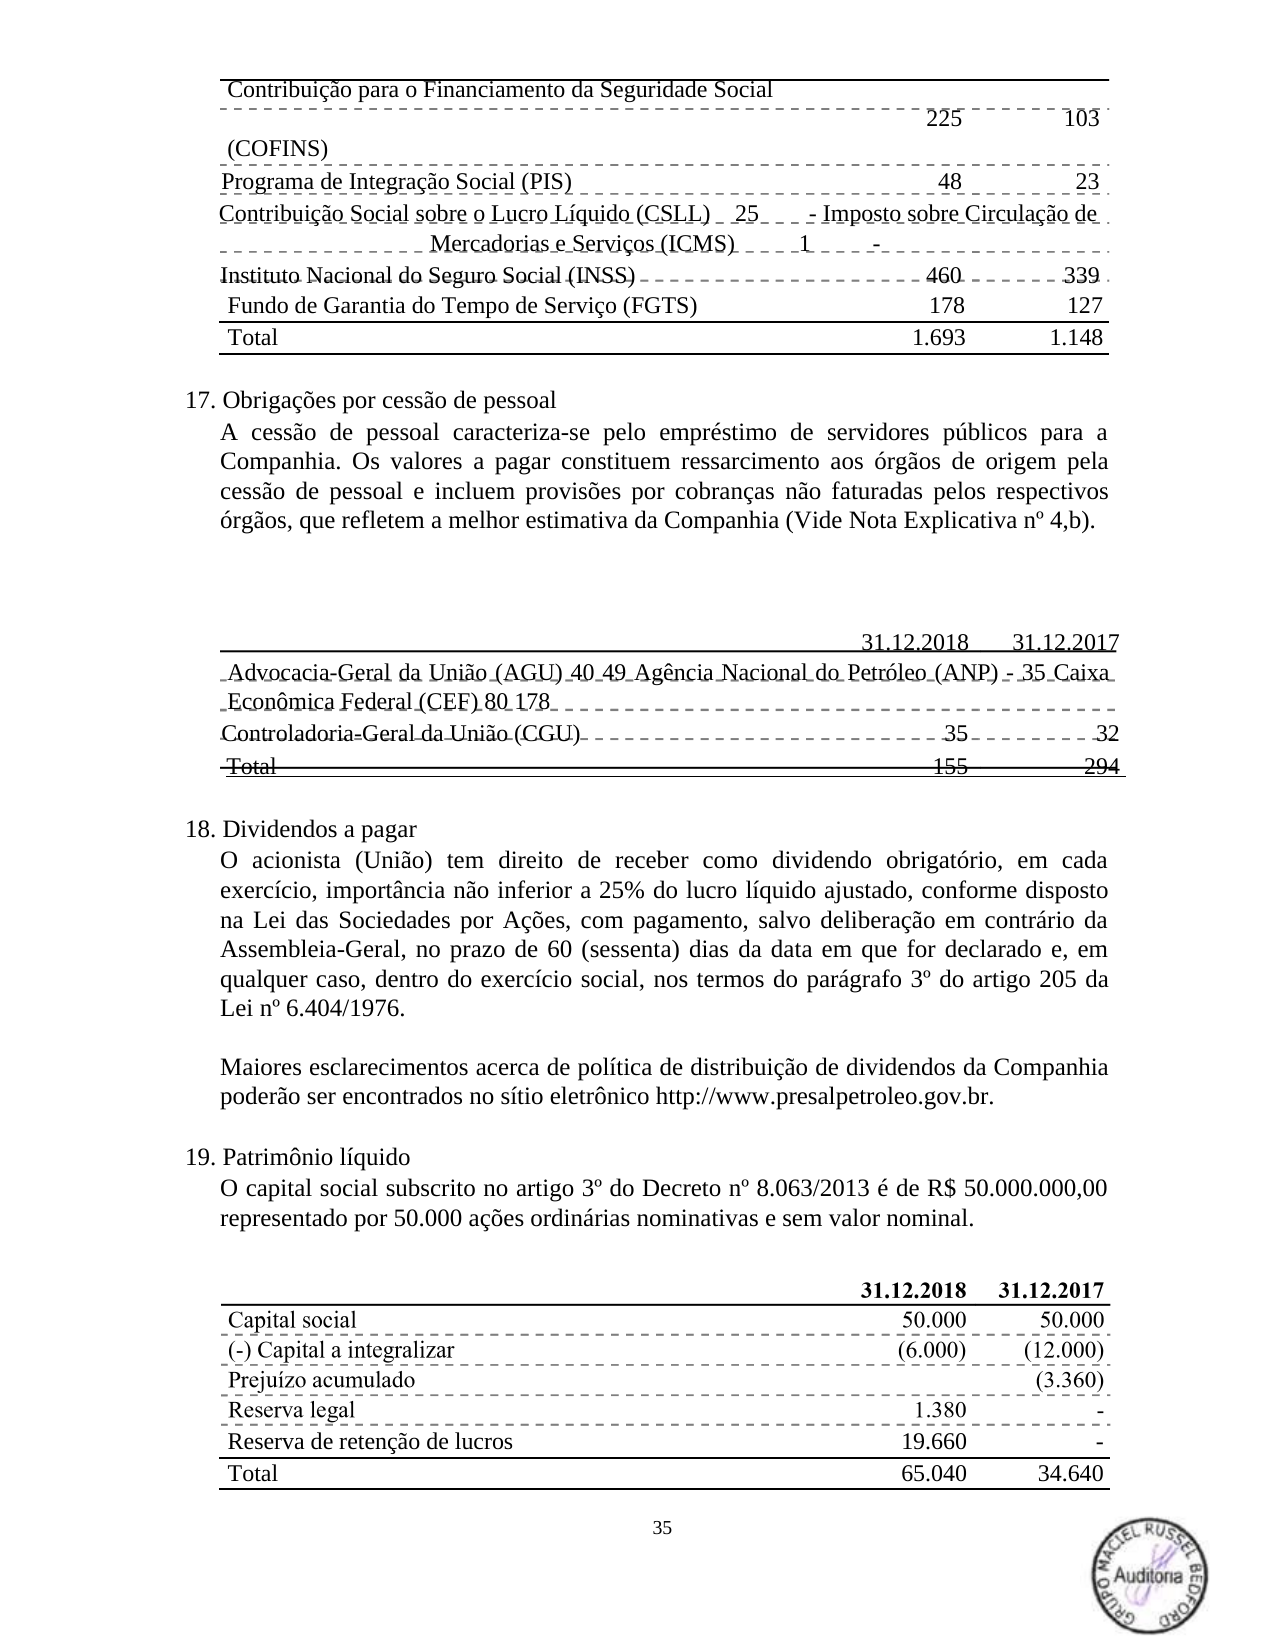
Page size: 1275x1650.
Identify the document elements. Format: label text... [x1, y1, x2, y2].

subtitle 17. Obrigações por cessão de pessoal [185, 385, 1126, 414]
text Maiores esclarecimentos acerca de política de distribuição de dividendos da Companhia poderão ser encontrados no sítio eletrônico http://www.presalpetroleo.gov.br. [220, 1052, 1109, 1110]
table_header Reserva de retenção de lucros [219, 1427, 901, 1457]
text O acionista (União) tem direito de receber como dividendo obrigatório, em cada exercício, importância não inferior a 25% do lucro líquido ajustado, conforme disposto na Lei das Sociedades por Ações, com pagamento, salvo deliberação em contrário da Assembleia-Geral, no prazo de 60 (sessenta) dias da data em que for declarado e, em qualquer caso, dentro do exercício social, nos termos do parágrafo 3º do artigo 205 da Lei nº 6.404/1976. [220, 846, 1109, 1022]
subtitle 31.12.2018 31.12.2017 [185, 627, 1126, 656]
table_cell Total [219, 323, 912, 352]
table_cell 1.148 [1049, 323, 1109, 352]
table_header 19.660 - [901, 1427, 1110, 1457]
text 225 103 [185, 104, 1126, 133]
text O capital social subscrito no artigo 3º do Decreto nº 8.063/2013 é de R$ 50.000.000,00 representado por 50.000 ações ordinárias nominativas e sem valor nominal. [220, 1173, 1109, 1232]
text Programa de Integração Social (PIS) 48 23 [185, 167, 1126, 195]
text A cessão de pessoal caracteriza-se pelo empréstimo de servidores públicos para a Companhia. Os valores a pagar constituem ressarcimento aos órgãos de origem pela cessão de pessoal e incluem provisões por cobranças não faturadas pelos respectivos órgãos, que refletem a melhor estimativa da Companhia (Vide Nota Explicativa nº 4,b). [220, 417, 1109, 534]
table_cell 65.040 34.640 [901, 1459, 1110, 1488]
text (COFINS) [227, 134, 1111, 162]
table_header 127 [1049, 291, 1109, 321]
table_cell 1.693 [912, 323, 1049, 352]
subtitle 18. Dividendos a pagar [185, 814, 1126, 843]
table_header 178 [912, 291, 1049, 321]
text Contribuição para o Financiamento da Seguridade Social [227, 75, 1111, 103]
text Instituto Nacional do Seguro Social (INSS) 460 339 [185, 261, 1126, 289]
text Contribuição Social sobre o Lucro Líquido (CSLL) 25 - Imposto sobre Circulação de Mercadorias e Serviços (ICMS) 1 - [203, 199, 1112, 257]
text Controladoria-Geral da União (CGU) 35 32 [185, 719, 1126, 747]
text Advocacia-Geral da União (AGU) 40 49 Agência Nacional do Petróleo (ANP) - 35 Caixa Econômica Federal (CEF) 80 178 [227, 657, 1111, 714]
subtitle 19. Patrimônio líquido [185, 1142, 1126, 1171]
table_header Fundo de Garantia do Tempo de Serviço (FGTS) [219, 291, 912, 321]
text Total 155 294 [185, 752, 1126, 780]
table_cell Total [219, 1459, 901, 1488]
